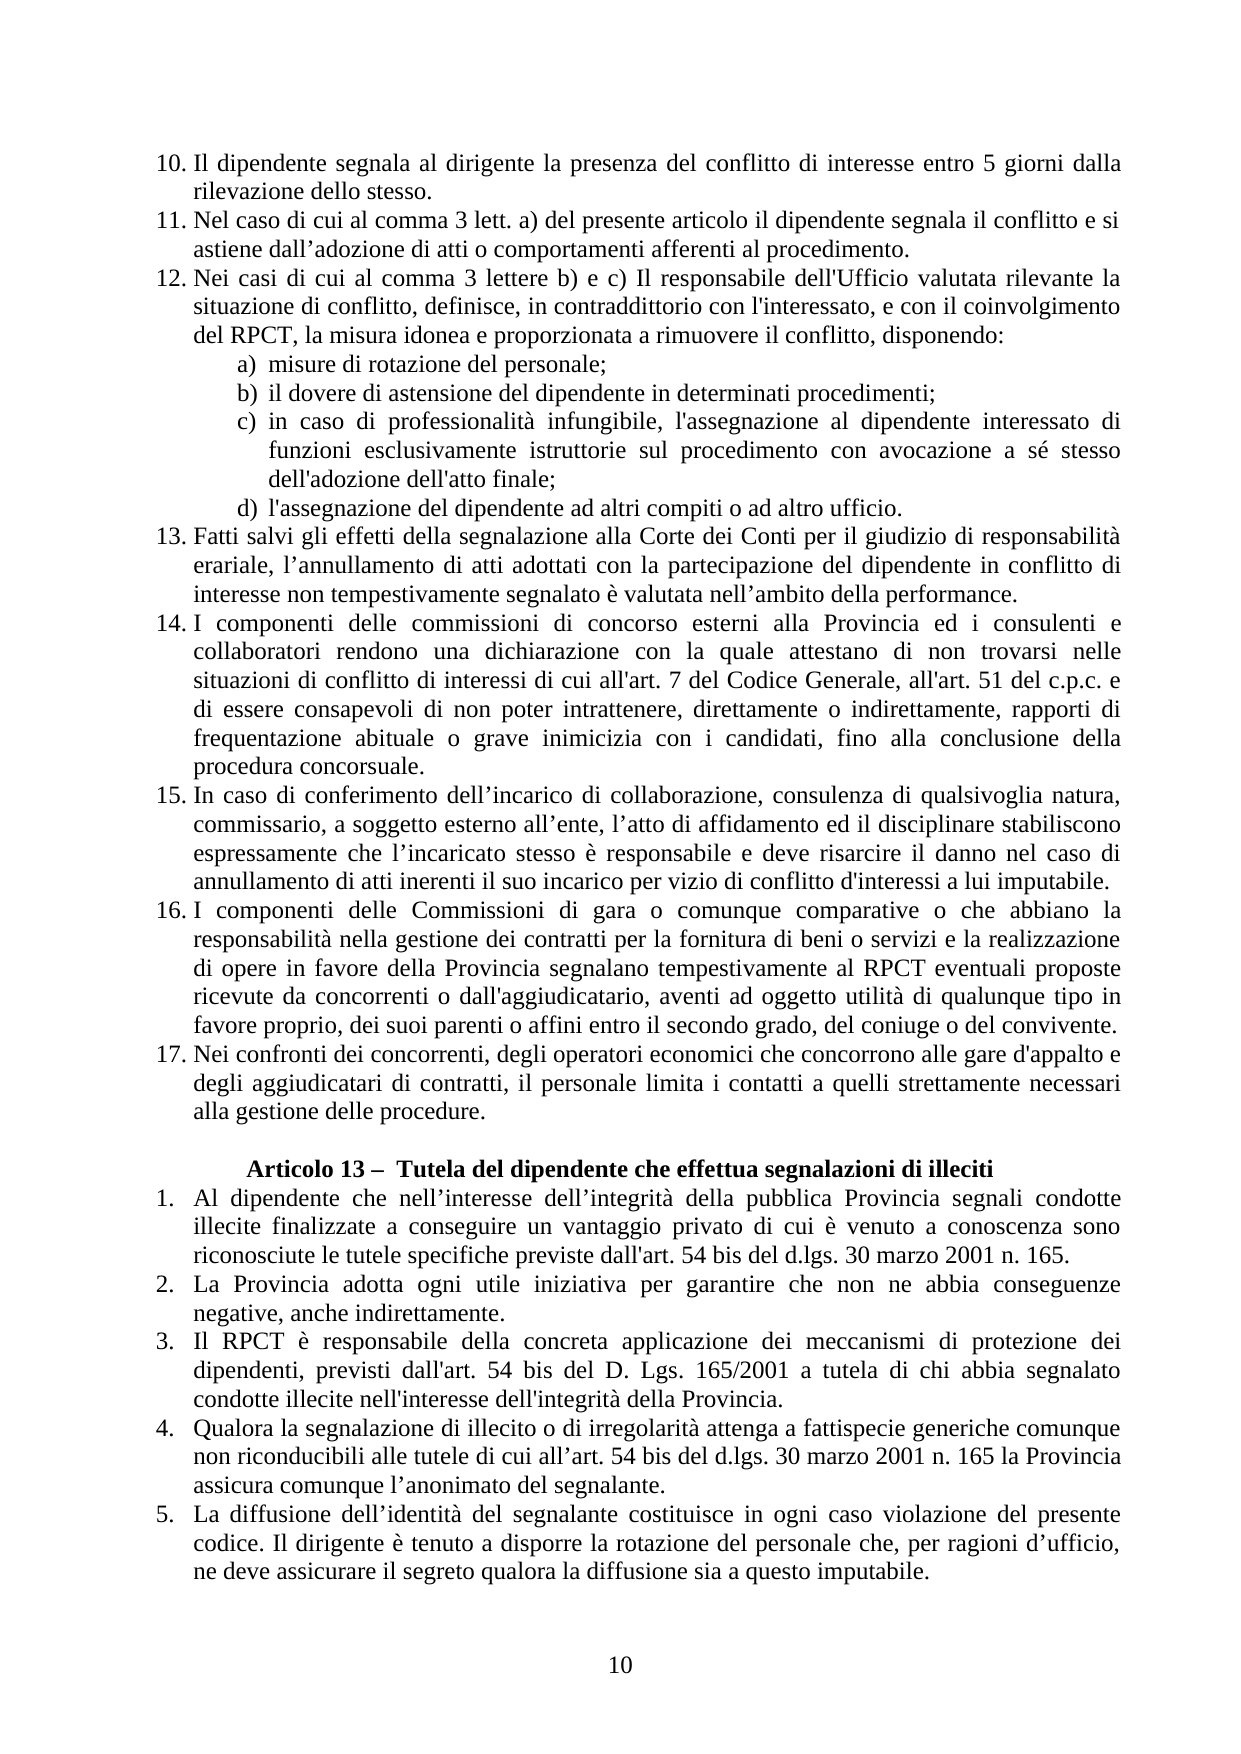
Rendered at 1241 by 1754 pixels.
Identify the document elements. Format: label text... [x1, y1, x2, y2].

list I componenti delle Commissioni di gara o comunque comparative o che abbiano la responsabilità nella gestione dei contratti per la fornitura di beni o servizi e la realizzazione di opere in favore della Provincia segnalano tempestivamente al RPCT eventuali proposte ricevute da concorrenti o dall'aggiudicatario, aventi ad oggetto utilità di qualunque tipo in favore proprio, dei suoi parenti o affini entro il secondo grado, del coniuge o del convivente. [156, 895, 1122, 1039]
list I componenti delle commissioni di concorso esterni alla Provincia ed i consulenti e collaboratori rendono una dichiarazione con la quale attestano di non trovarsi nelle situazioni di conflitto di interessi di cui all'art. 7 del Codice Generale, all'art. 51 del c.p.c. e di essere consapevoli di non poter intrattenere, direttamente o indirettamente, rapporti di frequentazione abituale o grave inimicizia con i candidati, fino alla conclusione della procedura concorsuale. [156, 608, 1122, 780]
list In caso di conferimento dell’incarico di collaborazione, consulenza di qualsivoglia natura, commissario, a soggetto esterno all’ente, l’atto di affidamento ed il disciplinare stabiliscono espressamente che l’incaricato stesso è responsabile e deve risarcire il danno nel caso di annullamento di atti inerenti il suo incarico per vizio di conflitto d'interessi a lui imputabile. [156, 780, 1122, 895]
text Articolo 13 – Tutela del dipendente che effettua segnalazioni di illeciti [118, 1154, 1122, 1183]
list Il RPCT è responsabile della concreta applicazione dei meccanismi di protezione dei dipendenti, previsti dall'art. 54 bis del D. Lgs. 165/2001 a tutela di chi abbia segnalato condotte illecite nell'interesse dell'integrità della Provincia. [156, 1326, 1122, 1413]
list La diffusione dell’identità del segnalante costituisce in ogni caso violazione del presente codice. Il dirigente è tenuto a disporre la rotazione del personale che, per ragioni d’ufficio, ne deve assicurare il segreto qualora la diffusione sia a questo imputabile. [156, 1499, 1122, 1585]
list Qualora la segnalazione di illecito o di irregolarità attenga a fattispecie generiche comunque non riconducibili alle tutele di cui all’art. 54 bis del d.lgs. 30 marzo 2001 n. 165 la Provincia assicura comunque l’anonimato del segnalante. [156, 1413, 1122, 1499]
list il dovere di astensione del dipendente in determinati procedimenti; [231, 378, 1122, 406]
list Al dipendente che nell’interesse dell’integrità della pubblica Provincia segnali condotte illecite finalizzate a conseguire un vantaggio privato di cui è venuto a conoscenza sono riconosciute le tutele specifiche previste dall'art. 54 bis del d.lgs. 30 marzo 2001 n. 165. [156, 1183, 1122, 1269]
list Fatti salvi gli effetti della segnalazione alla Corte dei Conti per il giudizio di responsabilità erariale, l’annullamento di atti adottati con la partecipazione del dipendente in conflitto di interesse non tempestivamente segnalato è valutata nell’ambito della performance. [156, 521, 1122, 608]
list La Provincia adotta ogni utile iniziativa per garantire che non ne abbia conseguenze negative, anche indirettamente. [156, 1269, 1122, 1326]
list l'assegnazione del dipendente ad altri compiti o ad altro ufficio. [231, 493, 1122, 521]
list Nei confronti dei concorrenti, degli operatori economici che concorrono alle gare d'appalto e degli aggiudicatari di contratti, il personale limita i contatti a quelli strettamente necessari alla gestione delle procedure. [156, 1039, 1122, 1125]
list misure di rotazione del personale; [231, 349, 1122, 378]
list Nel caso di cui al comma 3 lett. a) del presente articolo il dipendente segnala il conflitto e si astiene dall’adozione di atti o comportamenti afferenti al procedimento. [156, 205, 1122, 263]
list Nei casi di cui al comma 3 lettere b) e c) Il responsabile dell'Ufficio valutata rilevante la situazione di conflitto, definisce, in contraddittorio con l'interessato, e con il coinvolgimento del RPCT, la misura idonea e proporzionata a rimuovere il conflitto, disponendo: [156, 263, 1122, 349]
list Il dipendente segnala al dirigente la presenza del conflitto di interesse entro 5 giorni dalla rilevazione dello stesso. [156, 148, 1122, 205]
list in caso di professionalità infungibile, l'assegnazione al dipendente interessato di funzioni esclusivamente istruttorie sul procedimento con avocazione a sé stesso dell'adozione dell'atto finale; [231, 406, 1122, 493]
